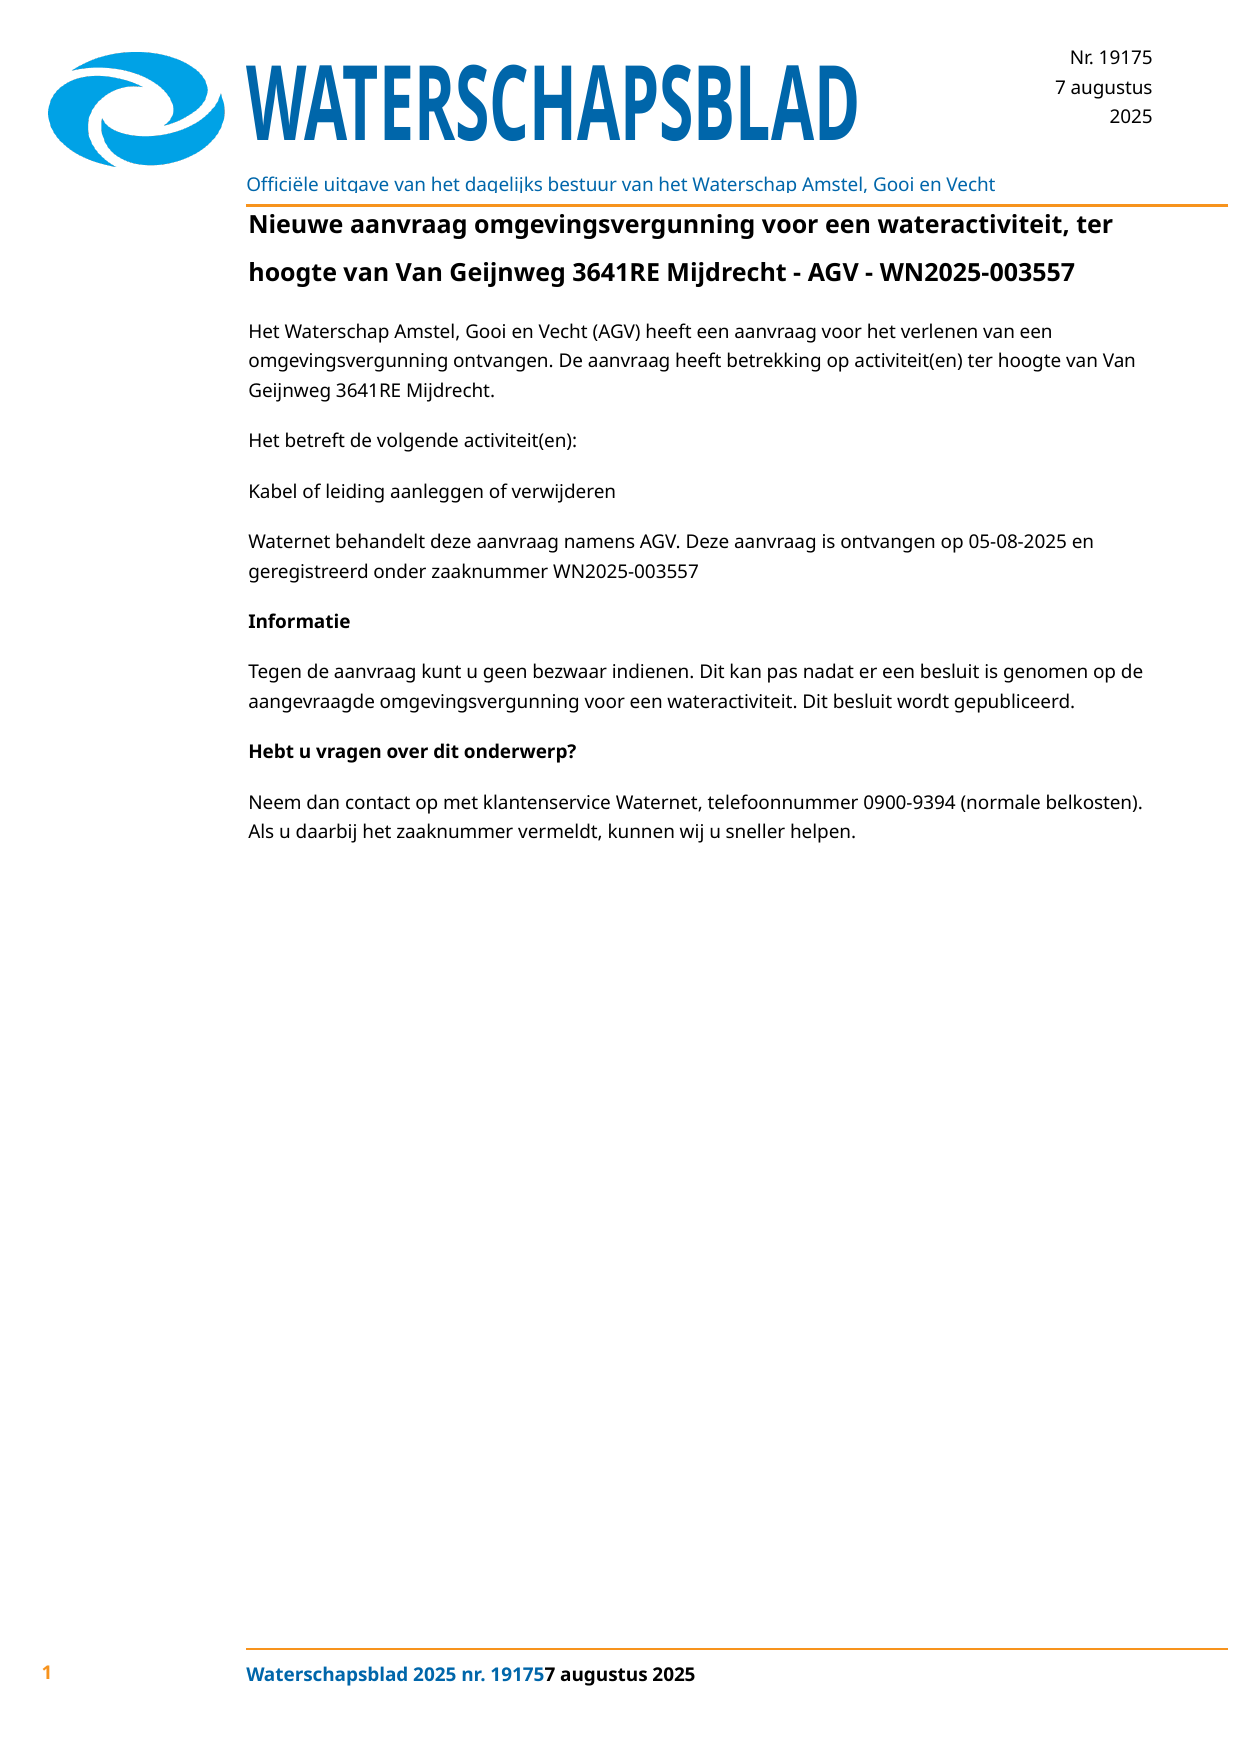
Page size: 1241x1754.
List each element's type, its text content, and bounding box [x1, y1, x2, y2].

text Waternet behandelt deze aanvraag namens AGV. Deze aanvraag is ontvangen op 05-08-2025 en geregistreerd onder zaaknummer WN2025-003557 [248, 528, 1152, 584]
picture [41, 47, 231, 172]
text Hebt u vragen over dit onderwerp? [248, 739, 1152, 764]
text Tegen de aanvraag kunt u geen bezwaar indienen. Dit kan pas nadat er een besluit is genomen op de aangevraagde omgevingsvergunning voor een wateractiviteit. Dit besluit wordt gepubliceerd. [248, 659, 1152, 714]
text Het betreft de volgende activiteit(en): [248, 427, 1152, 453]
text Neem dan contact op met klantenservice Waternet, telefoonnummer 0900-9394 (normale belkosten). Als u daarbij het zaaknummer vermeldt, kunnen wij u sneller helpen. [248, 789, 1152, 844]
text Nieuwe aanvraag omgevingsvergunning voor een wateractiviteit, ter hoogte van Van Geijnweg 3641RE Mijdrecht - AGV - WN2025-003557 [248, 207, 1152, 288]
text Kabel of leiding aanleggen of verwijderen [248, 478, 1152, 504]
text Informatie [248, 608, 1152, 634]
text Het Waterschap Amstel, Gooi en Vecht (AGV) heeft een aanvraag voor het verlenen van een omgevingsvergunning ontvangen. De aanvraag heeft betrekking op activiteit(en) ter hoogte van Van Geijnweg 3641RE Mijdrecht. [248, 318, 1152, 403]
